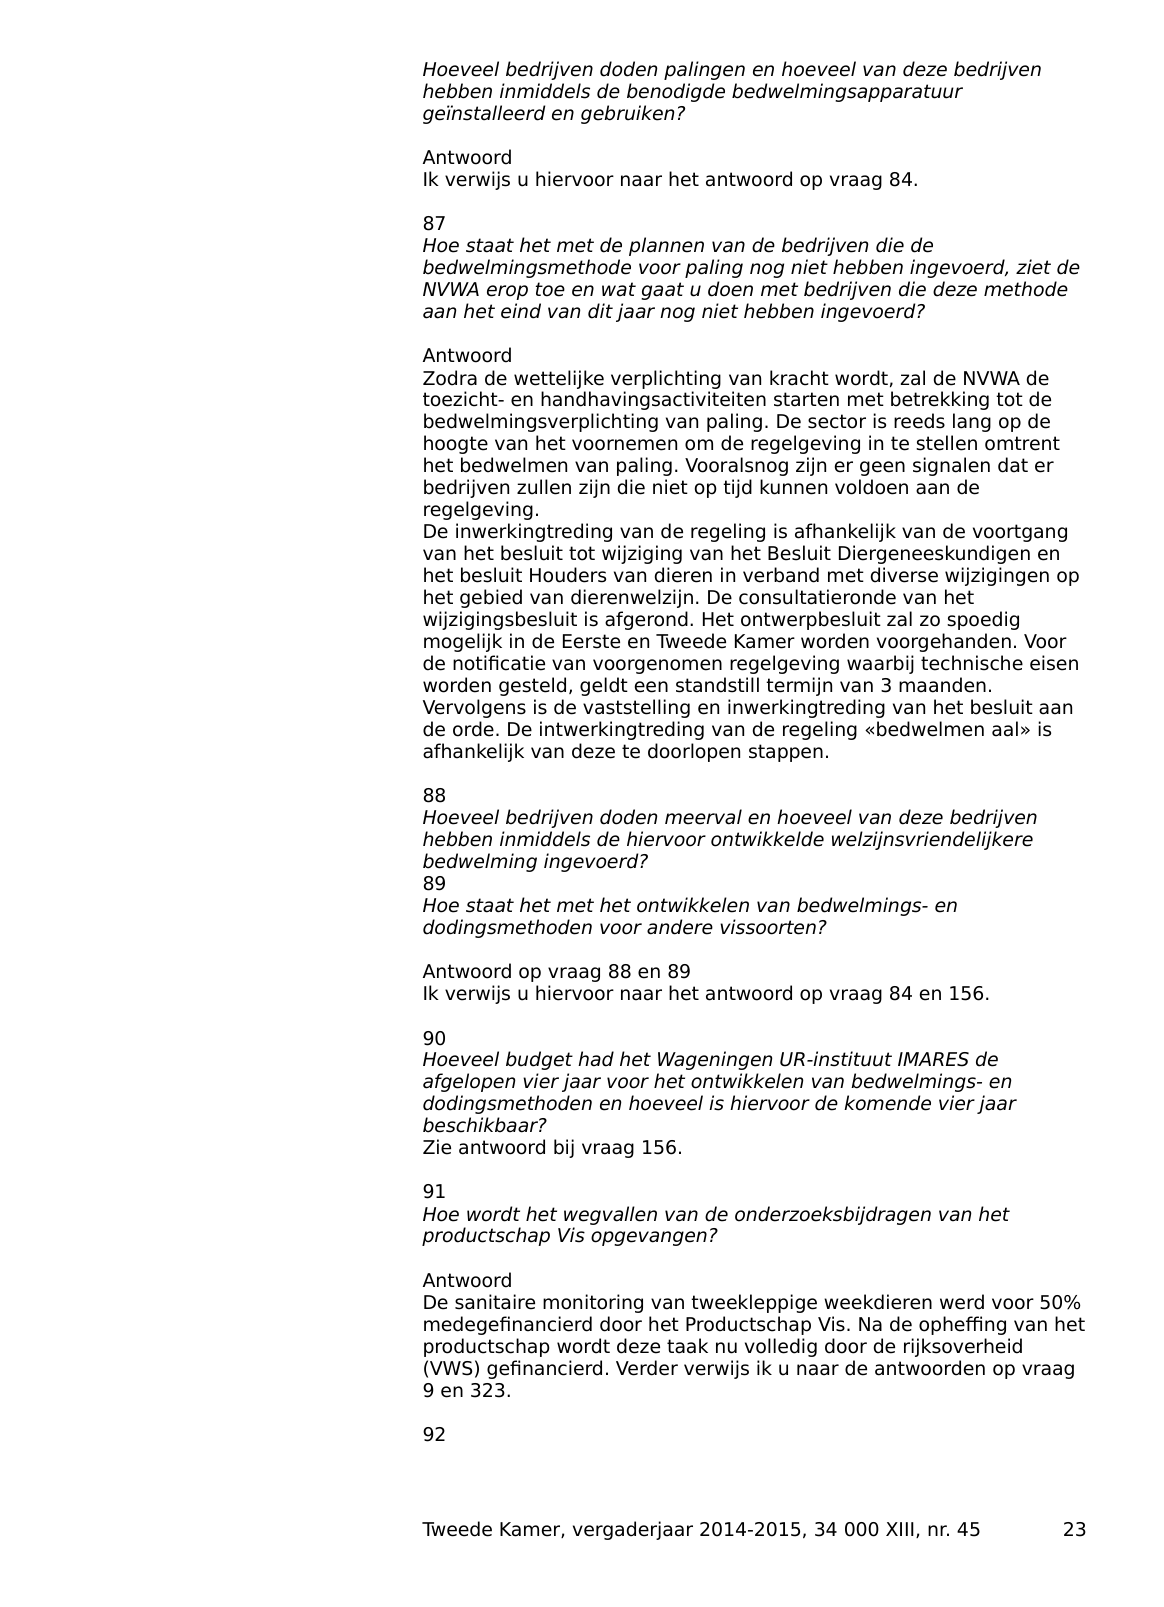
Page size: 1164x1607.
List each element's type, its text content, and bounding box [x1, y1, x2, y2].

text Hoe staat het met het ontwikkelen van bedwelmings- en dodingsmethoden voor andere vissoorten? [422, 895, 1087, 939]
text 88 [422, 785, 1087, 807]
text 91 [422, 1181, 1087, 1203]
text Hoe wordt het wegvallen van de onderzoeksbijdragen van het productschap Vis opgevangen? [422, 1203, 1087, 1247]
text Antwoord [422, 1269, 1087, 1292]
text Zodra de wettelijke verplichting van kracht wordt, zal de NVWA de toezicht- en handhavingsactiviteiten starten met betrekking tot de bedwelmingsverplichting van paling. De sector is reeds lang op de hoogte van het voornemen om de regelgeving in te stellen omtrent het bedwelmen van paling. Vooralsnog zijn er geen signalen dat er bedrijven zullen zijn die niet op tijd kunnen voldoen aan de regelgeving. [422, 367, 1087, 521]
text 87 [422, 213, 1087, 235]
text Hoeveel bedrijven doden palingen en hoeveel van deze bedrijven hebben inmiddels de benodigde bedwelmingsapparatuur geïnstalleerd en gebruiken? [422, 59, 1087, 125]
text Antwoord [422, 147, 1087, 169]
text 92 [422, 1424, 1087, 1446]
text Ik verwijs u hiervoor naar het antwoord op vraag 84. [422, 169, 1087, 191]
text Ik verwijs u hiervoor naar het antwoord op vraag 84 en 156. [422, 983, 1087, 1005]
text Hoeveel bedrijven doden meerval en hoeveel van deze bedrijven hebben inmiddels de hiervoor ontwikkelde welzijnsvriendelijkere bedwelming ingevoerd? [422, 807, 1087, 873]
text 89 [422, 873, 1087, 895]
text De sanitaire monitoring van tweekleppige weekdieren werd voor 50% medegefinancierd door het Productschap Vis. Na de opheffing van het productschap wordt deze taak nu volledig door de rijksoverheid (VWS) gefinancierd. Verder verwijs ik u naar de antwoorden op vraag 9 en 323. [422, 1292, 1087, 1401]
text 90 [422, 1027, 1087, 1049]
text Hoeveel budget had het Wageningen UR-instituut IMARES de afgelopen vier jaar voor het ontwikkelen van bedwelmings- en dodingsmethoden en hoeveel is hiervoor de komende vier jaar beschikbaar? [422, 1049, 1087, 1137]
text Zie antwoord bij vraag 156. [422, 1137, 1087, 1159]
text De inwerkingtreding van de regeling is afhankelijk van de voortgang van het besluit tot wijziging van het Besluit Diergeneeskundigen en het besluit Houders van dieren in verband met diverse wijzigingen op het gebied van dierenwelzijn. De consultatieronde van het wijzigingsbesluit is afgerond. Het ontwerpbesluit zal zo spoedig mogelijk in de Eerste en Tweede Kamer worden voorgehanden. Voor de notificatie van voorgenomen regelgeving waarbij technische eisen worden gesteld, geldt een standstill termijn van 3 maanden. Vervolgens is de vaststelling en inwerkingtreding van het besluit aan de orde. De intwerkingtreding van de regeling «bedwelmen aal» is afhankelijk van deze te doorlopen stappen. [422, 521, 1087, 763]
text Antwoord [422, 345, 1087, 367]
text Antwoord op vraag 88 en 89 [422, 961, 1087, 983]
text Hoe staat het met de plannen van de bedrijven die de bedwelmingsmethode voor paling nog niet hebben ingevoerd, ziet de NVWA erop toe en wat gaat u doen met bedrijven die deze methode aan het eind van dit jaar nog niet hebben ingevoerd? [422, 235, 1087, 323]
